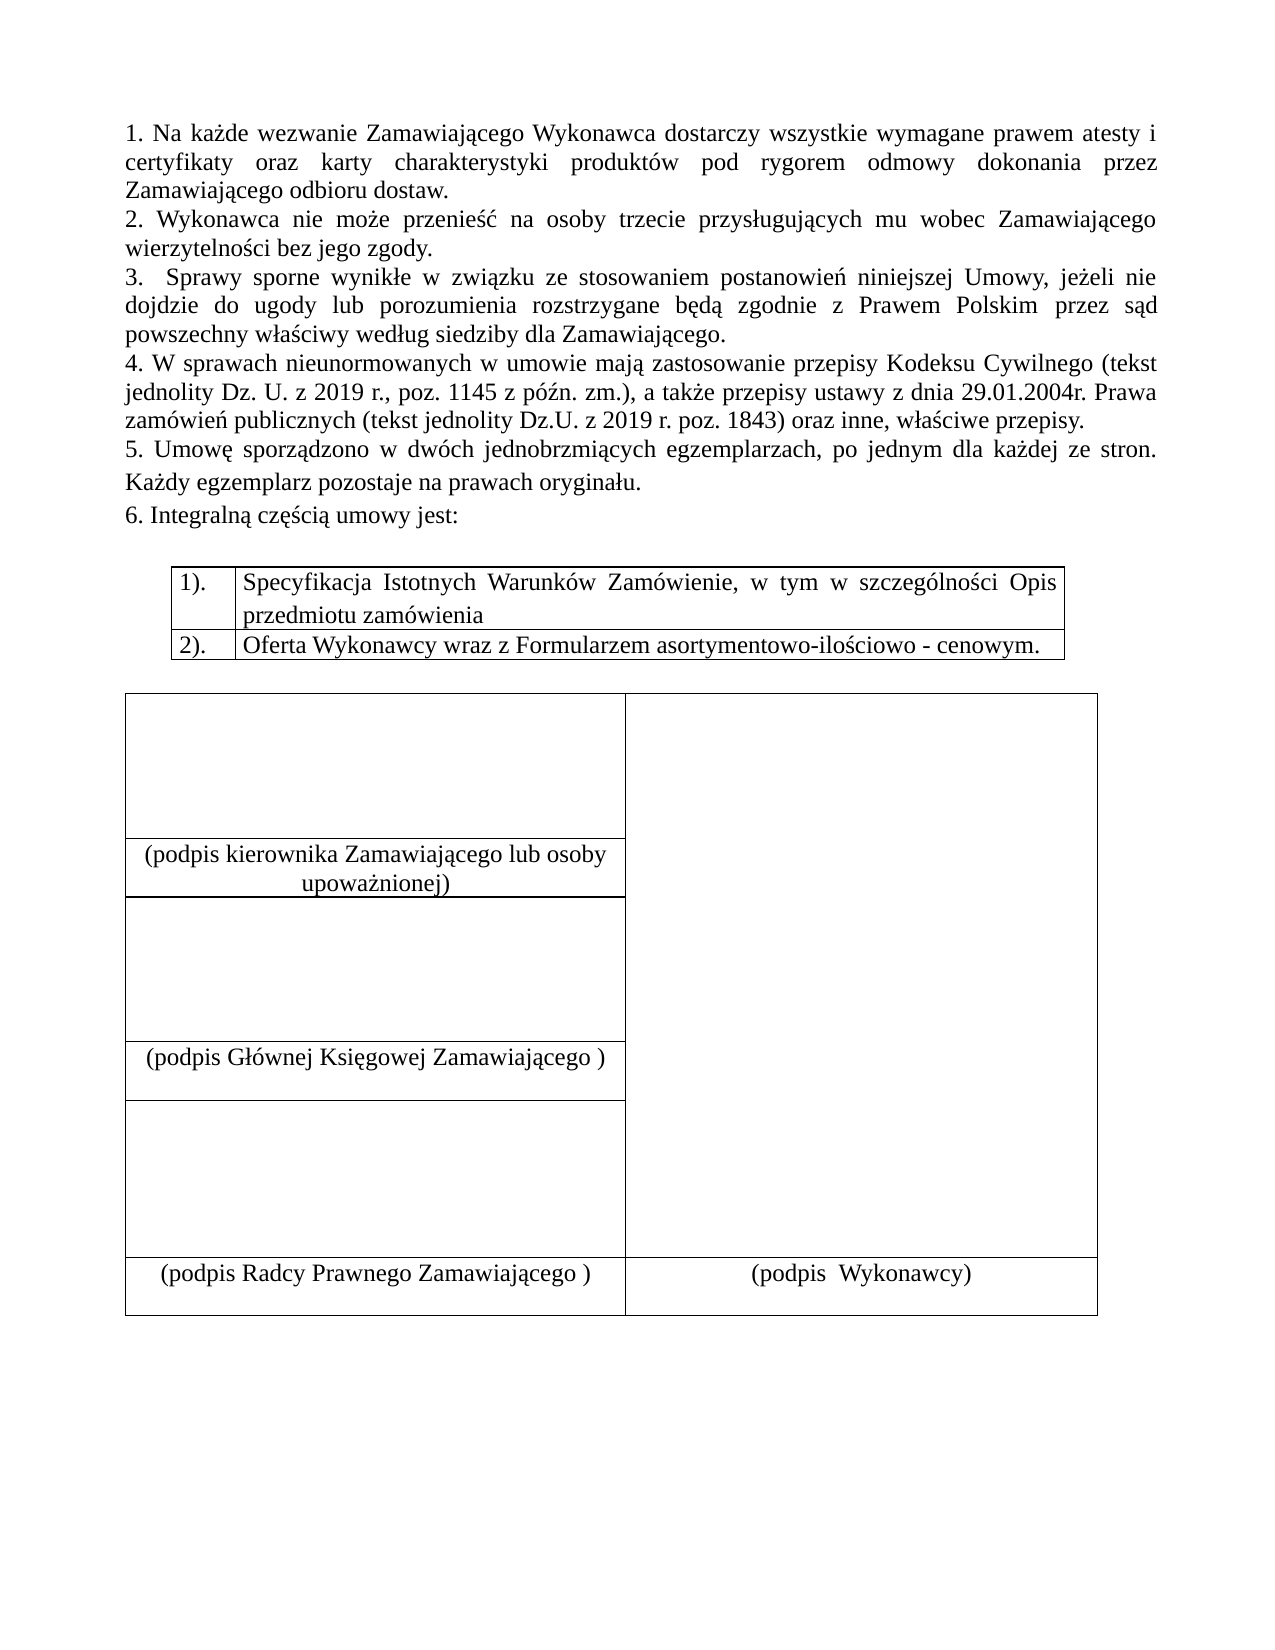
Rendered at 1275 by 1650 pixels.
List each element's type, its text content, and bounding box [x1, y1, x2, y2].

table_header 1). [172, 568, 235, 629]
table_cell (podpis kierownika Zamawiającego lub osoby upoważnionej) [126, 839, 625, 896]
text 5. Umowę sporządzono w dwóch jednobrzmiących egzemplarzach, po jednym dla każdej ze stron. Każdy egzemplarz pozostaje na prawach oryginału. [125, 434, 1158, 496]
text 3. Sprawy sporne wynikłe w związku ze stosowaniem postanowień niniejszej Umowy, jeżeli nie dojdzie do ugody lub porozumienia rozstrzygane będą zgodnie z Prawem Polskim przez sąd powszechny właściwy według siedziby dla Zamawiającego. [125, 262, 1158, 348]
table_cell (podpis Głównej Księgowej Zamawiającego ) [126, 1042, 625, 1100]
table_cell Oferta Wykonawcy wraz z Formularzem asortymentowo-ilościowo - cenowym. [236, 630, 1064, 659]
text 6. Integralną częścią umowy jest: [125, 500, 1158, 529]
table_cell (podpis Radcy Prawnego Zamawiającego ) [126, 1258, 625, 1315]
table_cell [126, 1101, 625, 1257]
text 4. W sprawach nieunormowanych w umowie mają zastosowanie przepisy Kodeksu Cywilnego (tekst jednolity Dz. U. z 2019 r., poz. 1145 z późn. zm.), a także przepisy ustawy z dnia 29.01.2004r. Prawa zamówień publicznych (tekst jednolity Dz.U. z 2019 r. poz. 1843) oraz inne, właściwe przepisy. [125, 348, 1158, 434]
text 2. Wykonawca nie może przenieść na osoby trzecie przysługujących mu wobec Zamawiającego wierzytelności bez jego zgody. [125, 204, 1158, 262]
text 1. Na każde wezwanie Zamawiającego Wykonawca dostarczy wszystkie wymagane prawem atesty i certyfikaty oraz karty charakterystyki produktów pod rygorem odmowy dokonania przez Zamawiającego odbioru dostaw. [125, 118, 1158, 204]
table_cell (podpis Wykonawcy) [626, 1258, 1097, 1315]
table_header Specyfikacja Istotnych Warunków Zamówienie, w tym w szczególności Opis przedmiotu zamówienia [236, 568, 1064, 629]
table_header [626, 694, 1097, 1257]
table_cell [126, 898, 625, 1041]
table_header [126, 694, 625, 838]
table_cell 2). [172, 630, 235, 659]
